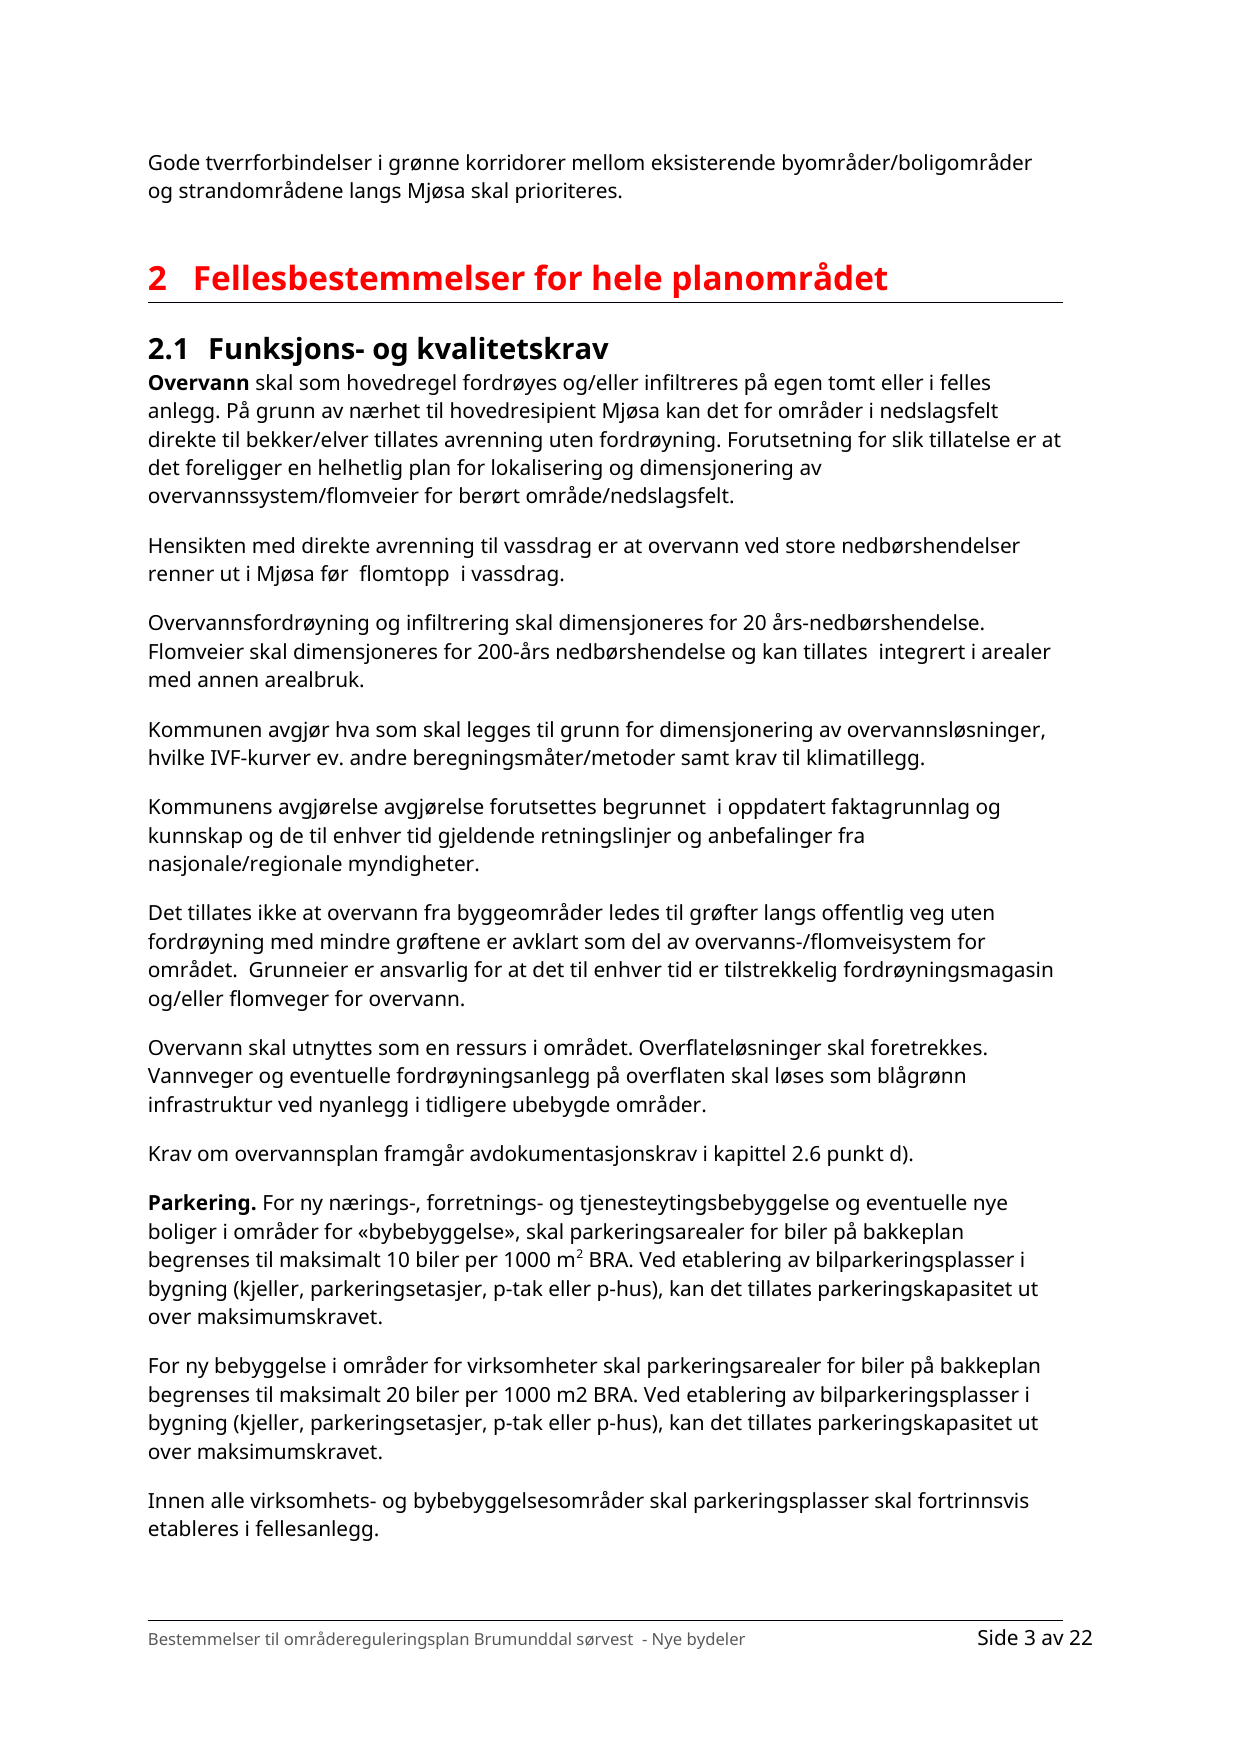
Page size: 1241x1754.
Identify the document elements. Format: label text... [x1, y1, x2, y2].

text Det tillates ikke at overvann fra byggeområder ledes til grøfter langs offentlig veg uten fordrøyning med mindre grøftene er avklart som del av overvanns-/flomveisystem for området. Grunneier er ansvarlig for at det til enhver tid er tilstrekkelig fordrøyningsmagasin og/eller flomveger for overvann. [148, 898, 1063, 1012]
text Krav om overvannsplan framgår avdokumentasjonskrav i kapittel 2.6 punkt d). [148, 1139, 1063, 1168]
text Hensikten med direkte avrenning til vassdrag er at overvann ved store nedbørshendelser renner ut i Mjøsa før flomtopp i vassdrag. [148, 531, 1063, 588]
subtitle Funksjons- og kvalitetskrav [148, 328, 1063, 368]
text Parkering. For ny nærings-, forretnings- og tjenesteytingsbebyggelse og eventuelle nye boliger i områder for «bybebyggelse», skal parkeringsarealer for biler på bakkeplan begrenses til maksimalt 10 biler per 1000 m2 BRA. Ved etablering av bilparkeringsplasser i bygning (kjeller, parkeringsetasjer, p-tak eller p-hus), kan det tillates parkeringskapasitet ut over maksimumskravet. [148, 1188, 1063, 1331]
text For ny bebyggelse i områder for virksomheter skal parkeringsarealer for biler på bakkeplan begrenses til maksimalt 20 biler per 1000 m2 BRA. Ved etablering av bilparkeringsplasser i bygning (kjeller, parkeringsetasjer, p-tak eller p-hus), kan det tillates parkeringskapasitet ut over maksimumskravet. [148, 1352, 1063, 1465]
subtitle Fellesbestemmelser for hele planområdet [148, 254, 1063, 302]
text Overvann skal utnyttes som en ressurs i området. Overflateløsninger skal foretrekkes. Vannveger og eventuelle fordrøyningsanlegg på overflaten skal løses som blågrønn infrastruktur ved nyanlegg i tidligere ubebygde områder. [148, 1033, 1063, 1118]
text Gode tverrforbindelser i grønne korridorer mellom eksisterende byområder/boligområder og strandområdene langs Mjøsa skal prioriteres. [148, 148, 1063, 204]
text Overvann skal som hovedregel fordrøyes og/eller infiltreres på egen tomt eller i felles anlegg. På grunn av nærhet til hovedresipient Mjøsa kan det for områder i nedslagsfelt direkte til bekker/elver tillates avrenning uten fordrøyning. Forutsetning for slik tillatelse er at det foreligger en helhetlig plan for lokalisering og dimensjonering av overvannssystem/flomveier for berørt område/nedslagsfelt. [148, 368, 1063, 510]
text Kommunens avgjørelse avgjørelse forutsettes begrunnet i oppdatert faktagrunnlag og kunnskap og de til enhver tid gjeldende retningslinjer og anbefalinger fra nasjonale/regionale myndigheter. [148, 792, 1063, 878]
text Innen alle virksomhets- og bybebyggelsesområder skal parkeringsplasser skal fortrinnsvis etableres i fellesanlegg. [148, 1486, 1063, 1543]
text Overvannsfordrøyning og infiltrering skal dimensjoneres for 20 års-nedbørshendelse. Flomveier skal dimensjoneres for 200-års nedbørshendelse og kan tillates integrert i arealer med annen arealbruk. [148, 608, 1063, 694]
text Kommunen avgjør hva som skal legges til grunn for dimensjonering av overvannsløsninger, hvilke IVF-kurver ev. andre beregningsmåter/metoder samt krav til klimatillegg. [148, 715, 1063, 772]
